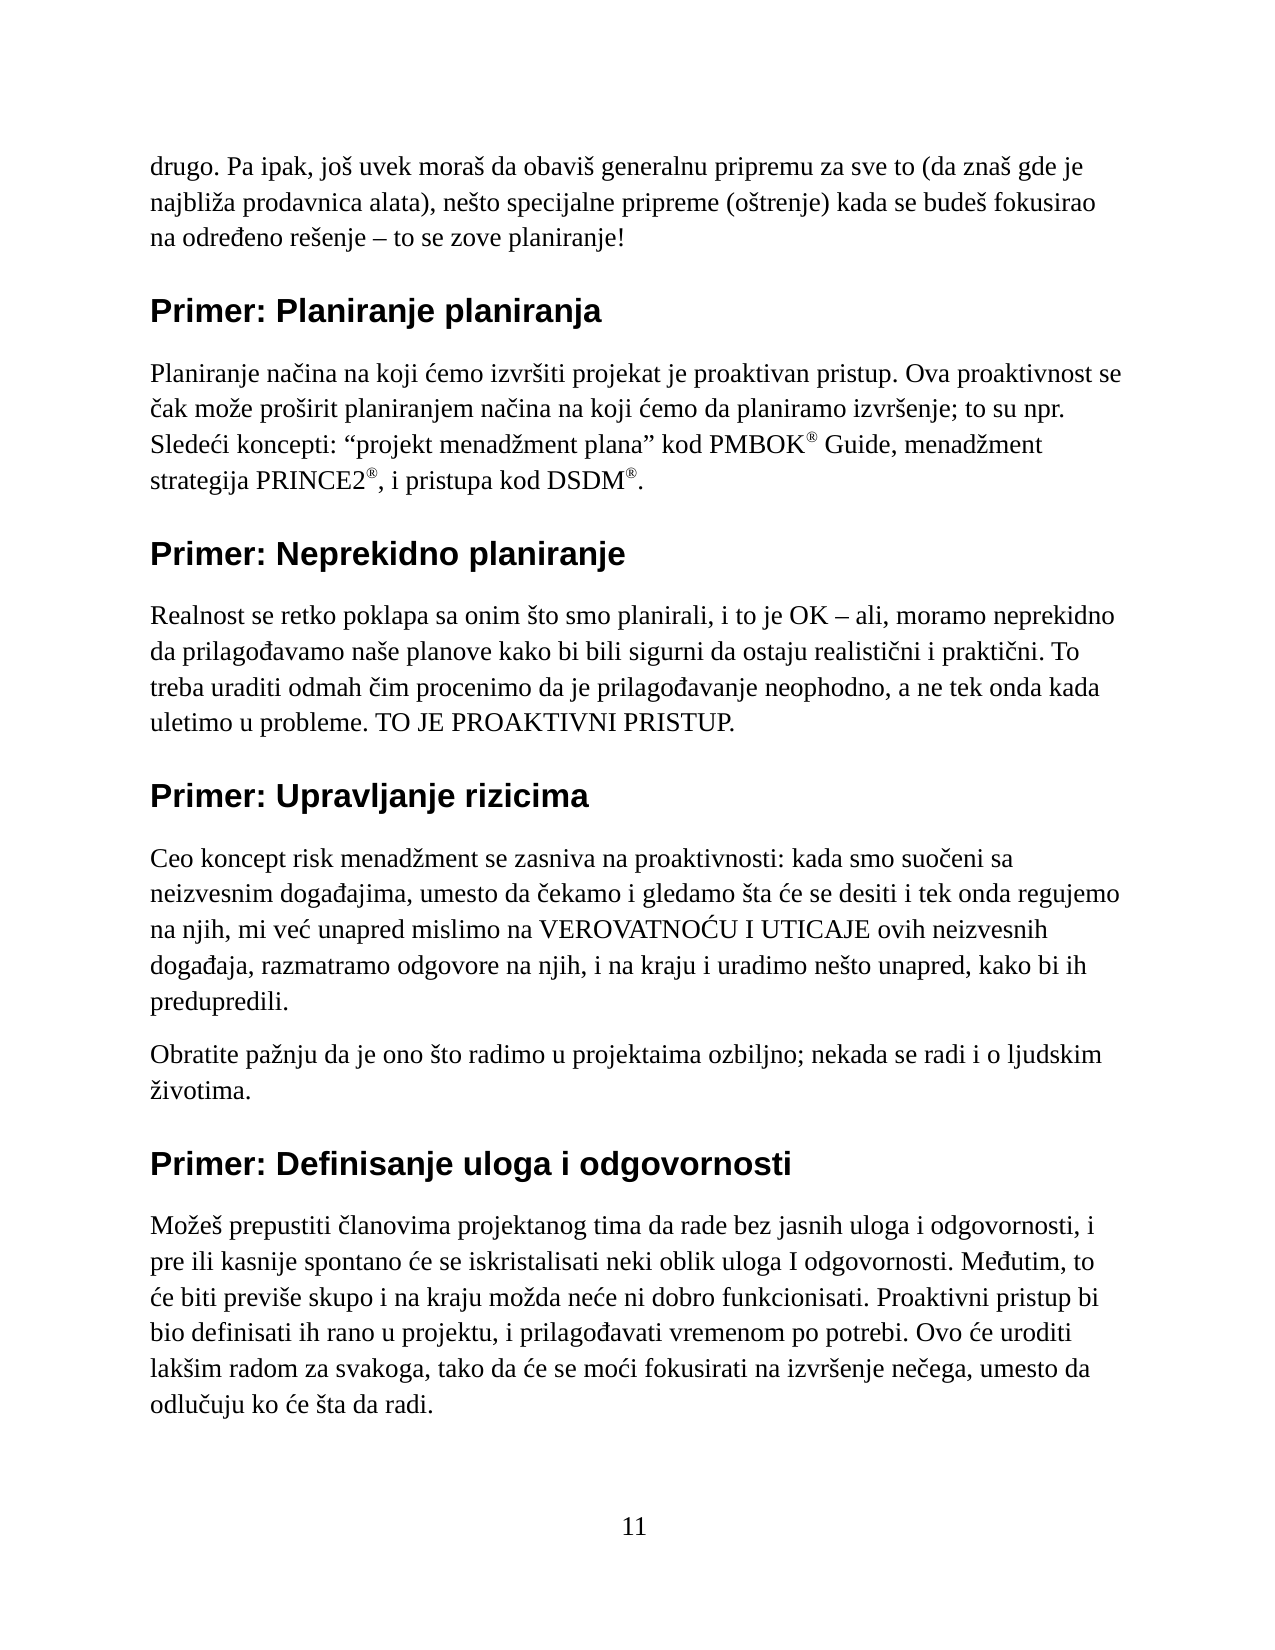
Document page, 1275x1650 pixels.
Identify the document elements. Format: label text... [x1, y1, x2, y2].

text Obratite pažnju da je ono što radimo u projektaima ozbiljno; nekada se radi i o ljudskim životima. [150, 1038, 1125, 1105]
text Ceo koncept risk menadžment se zasniva na proaktivnosti: kada smo suočeni sa neizvesnim događajima, umesto da čekamo i gledamo šta će se desiti i tek onda regujemo na njih, mi već unapred mislimo na VEROVATNOĆU I UTICAJE ovih neizvesnih događaja, razmatramo odgovore na njih, i na kraju i uradimo nešto unapred, kako bi ih predupredili. [150, 842, 1125, 1016]
subtitle Primer: Neprekidno planiranje [150, 534, 1125, 572]
text drugo. Pa ipak, još uvek moraš da obaviš generalnu pripremu za sve to (da znaš gde je najbliža prodavnica alata), nešto specijalne pripreme (oštrenje) kada se budeš fokusirao na određeno rešenje – to se zove planiranje! [150, 150, 1125, 253]
subtitle Primer: Planiranje planiranja [150, 291, 1125, 329]
text Realnost se retko poklapa sa onim što smo planirali, i to je OK – ali, moramo neprekidno da prilagođavamo naše planove kako bi bili sigurni da ostaju realistični i praktični. To treba uraditi odmah čim procenimo da je prilagođavanje neophodno, a ne tek onda kada uletimo u probleme. TO JE PROAKTIVNI PRISTUP. [150, 599, 1125, 738]
text Planiranje načina na koji ćemo izvršiti projekat je proaktivan pristup. Ova proaktivnost se čak može proširit planiranjem načina na koji ćemo da planiramo izvršenje; to su npr. Sledeći koncepti: “projekt menadžment plana” kod PMBOK® Guide, menadžment strategija PRINCE2®, i pristupa kod DSDM®. [150, 357, 1125, 495]
subtitle Primer: Upravljanje rizicima [150, 776, 1125, 814]
text Možeš prepustiti članovima projektanog tima da rade bez jasnih uloga i odgovornosti, i pre ili kasnije spontano će se iskristalisati neki oblik uloga I odgovornosti. Međutim, to će biti previše skupo i na kraju možda neće ni dobro funkcionisati. Proaktivni pristup bi bio definisati ih rano u projektu, i prilagođavati vremenom po potrebi. Ovo će uroditi lakšim radom za svakoga, tako da će se moći fokusirati na izvršenje nečega, umesto da odlučuju ko će šta da radi. [150, 1209, 1125, 1419]
subtitle Primer: Definisanje uloga i odgovornosti [150, 1144, 1125, 1182]
